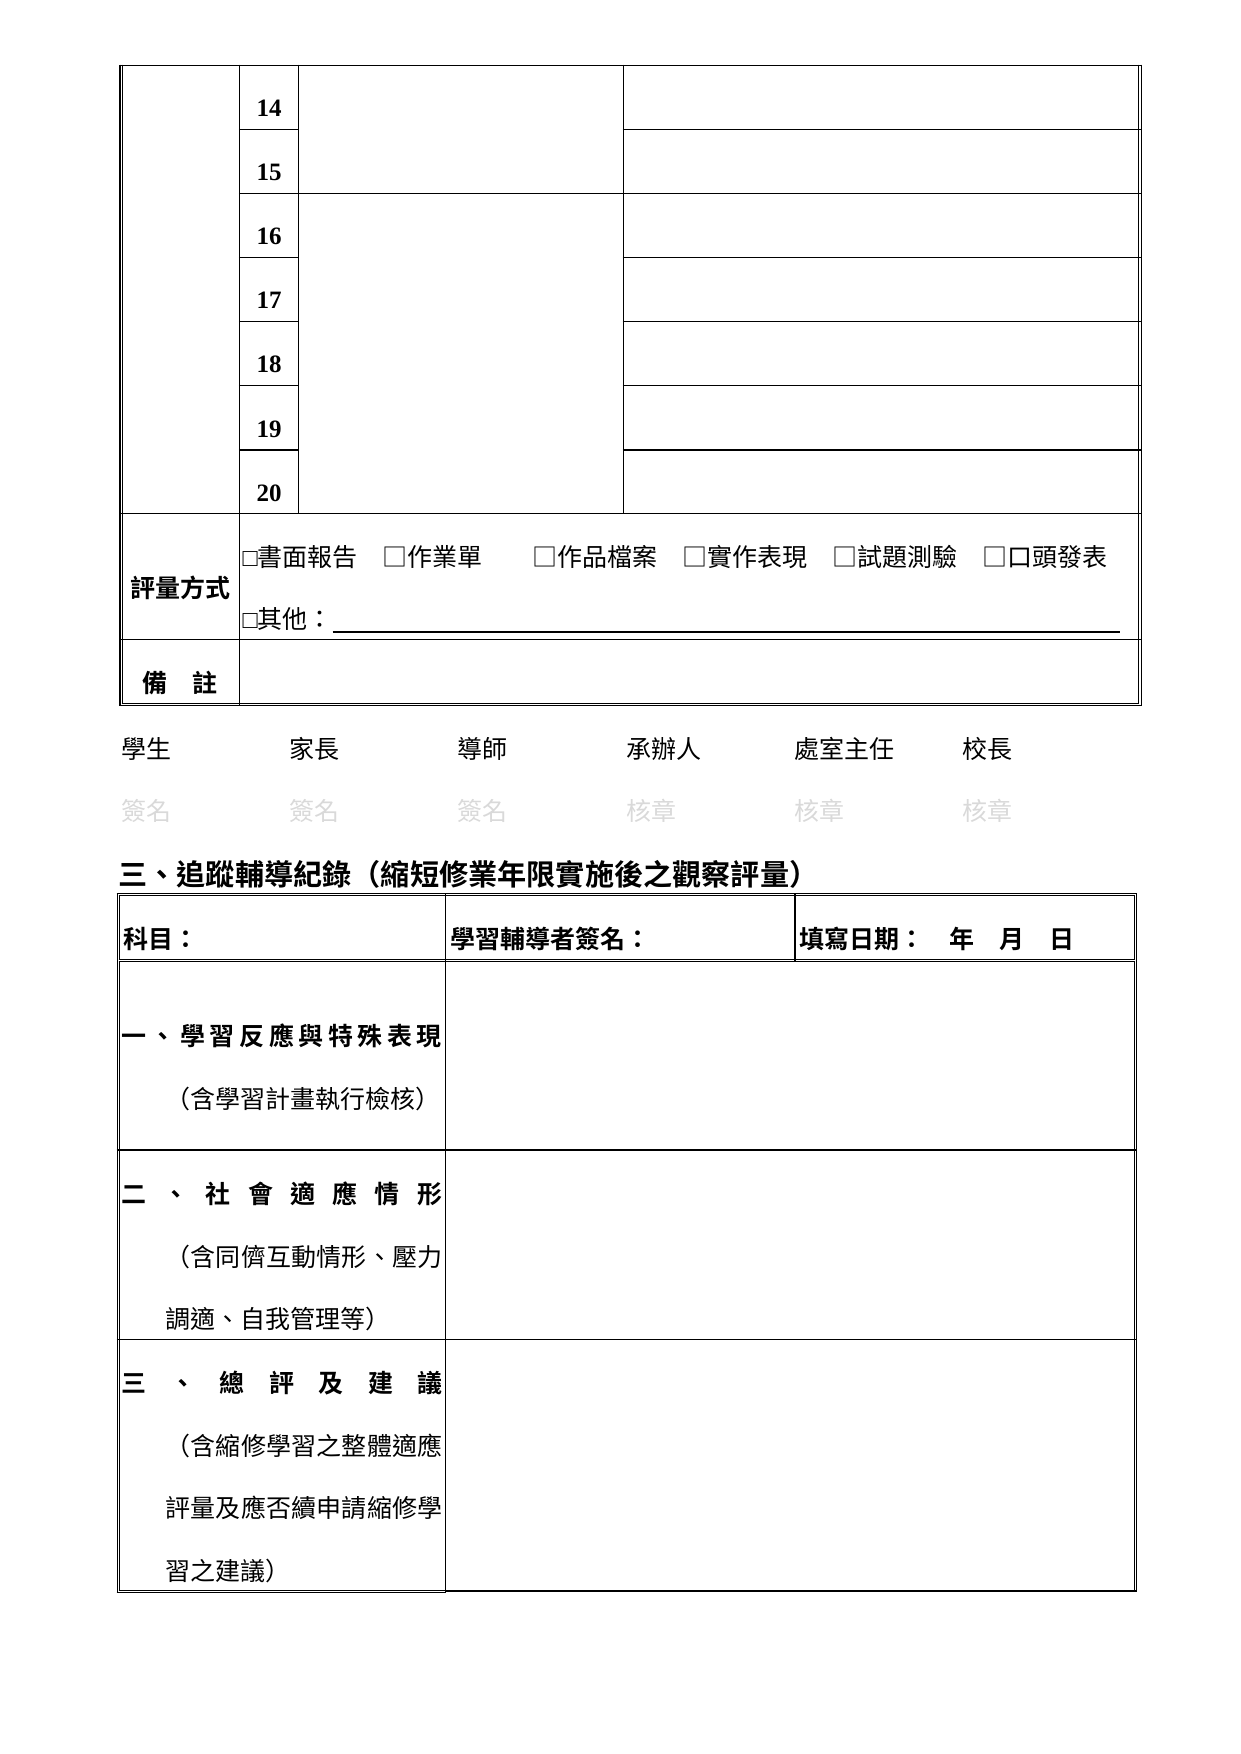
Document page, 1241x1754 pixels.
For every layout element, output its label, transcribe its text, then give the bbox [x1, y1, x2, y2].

table_cell 19 [240, 386, 298, 449]
table_cell [624, 130, 1138, 193]
table_cell 17 [240, 258, 298, 321]
table_header 填寫日期： 年 月 日 [796, 896, 1134, 959]
table_cell [299, 194, 623, 513]
table_cell [446, 962, 1134, 1149]
table_cell [624, 66, 1138, 128]
text 三、追蹤輔導紀錄（縮短修業年限實施後之觀察評量） [118, 831, 1122, 893]
table_cell [446, 1340, 1134, 1590]
table_cell [123, 66, 239, 513]
table_cell [446, 1151, 1134, 1338]
table_cell 三、總評及建議 （含縮修學習之整體適應評量及應否續申請縮修學習之建議） [120, 1340, 445, 1590]
table_cell [624, 386, 1138, 449]
table_cell [240, 640, 1138, 702]
table_cell 導師 簽名 [454, 706, 623, 831]
table_cell □書面報告 □作業單 □作品檔案 □實作表現 □試題測驗 □口頭發表 □其他： [240, 514, 1138, 639]
table_cell 16 [240, 194, 298, 257]
table_cell [624, 258, 1138, 321]
table_cell 評量方式 [123, 514, 239, 639]
table_cell [1127, 706, 1140, 831]
table_cell 18 [240, 322, 298, 385]
table_cell 校長 核章 [959, 706, 1127, 831]
table_cell 14 [240, 66, 298, 128]
table_cell 20 [240, 451, 298, 513]
table_cell [624, 194, 1138, 257]
table_header 學習輔導者簽名： [446, 896, 794, 959]
table_cell [624, 451, 1138, 513]
table_cell 二、社會適應情形 （含同儕互動情形、壓力調適、自我管理等） [120, 1151, 445, 1338]
table_cell 承辦人 核章 [623, 706, 791, 831]
table_cell 家長 簽名 [286, 706, 454, 831]
table_cell 15 [240, 130, 298, 193]
table_cell [299, 66, 623, 193]
table_cell 一、學習反應與特殊表現 （含學習計畫執行檢核） [120, 962, 445, 1149]
table_cell [624, 322, 1138, 385]
table_header 科目： [120, 896, 445, 959]
table_cell 備 註 [123, 640, 239, 702]
table_cell 學生 簽名 [118, 703, 286, 831]
table_cell 處室主任 核章 [791, 706, 959, 831]
